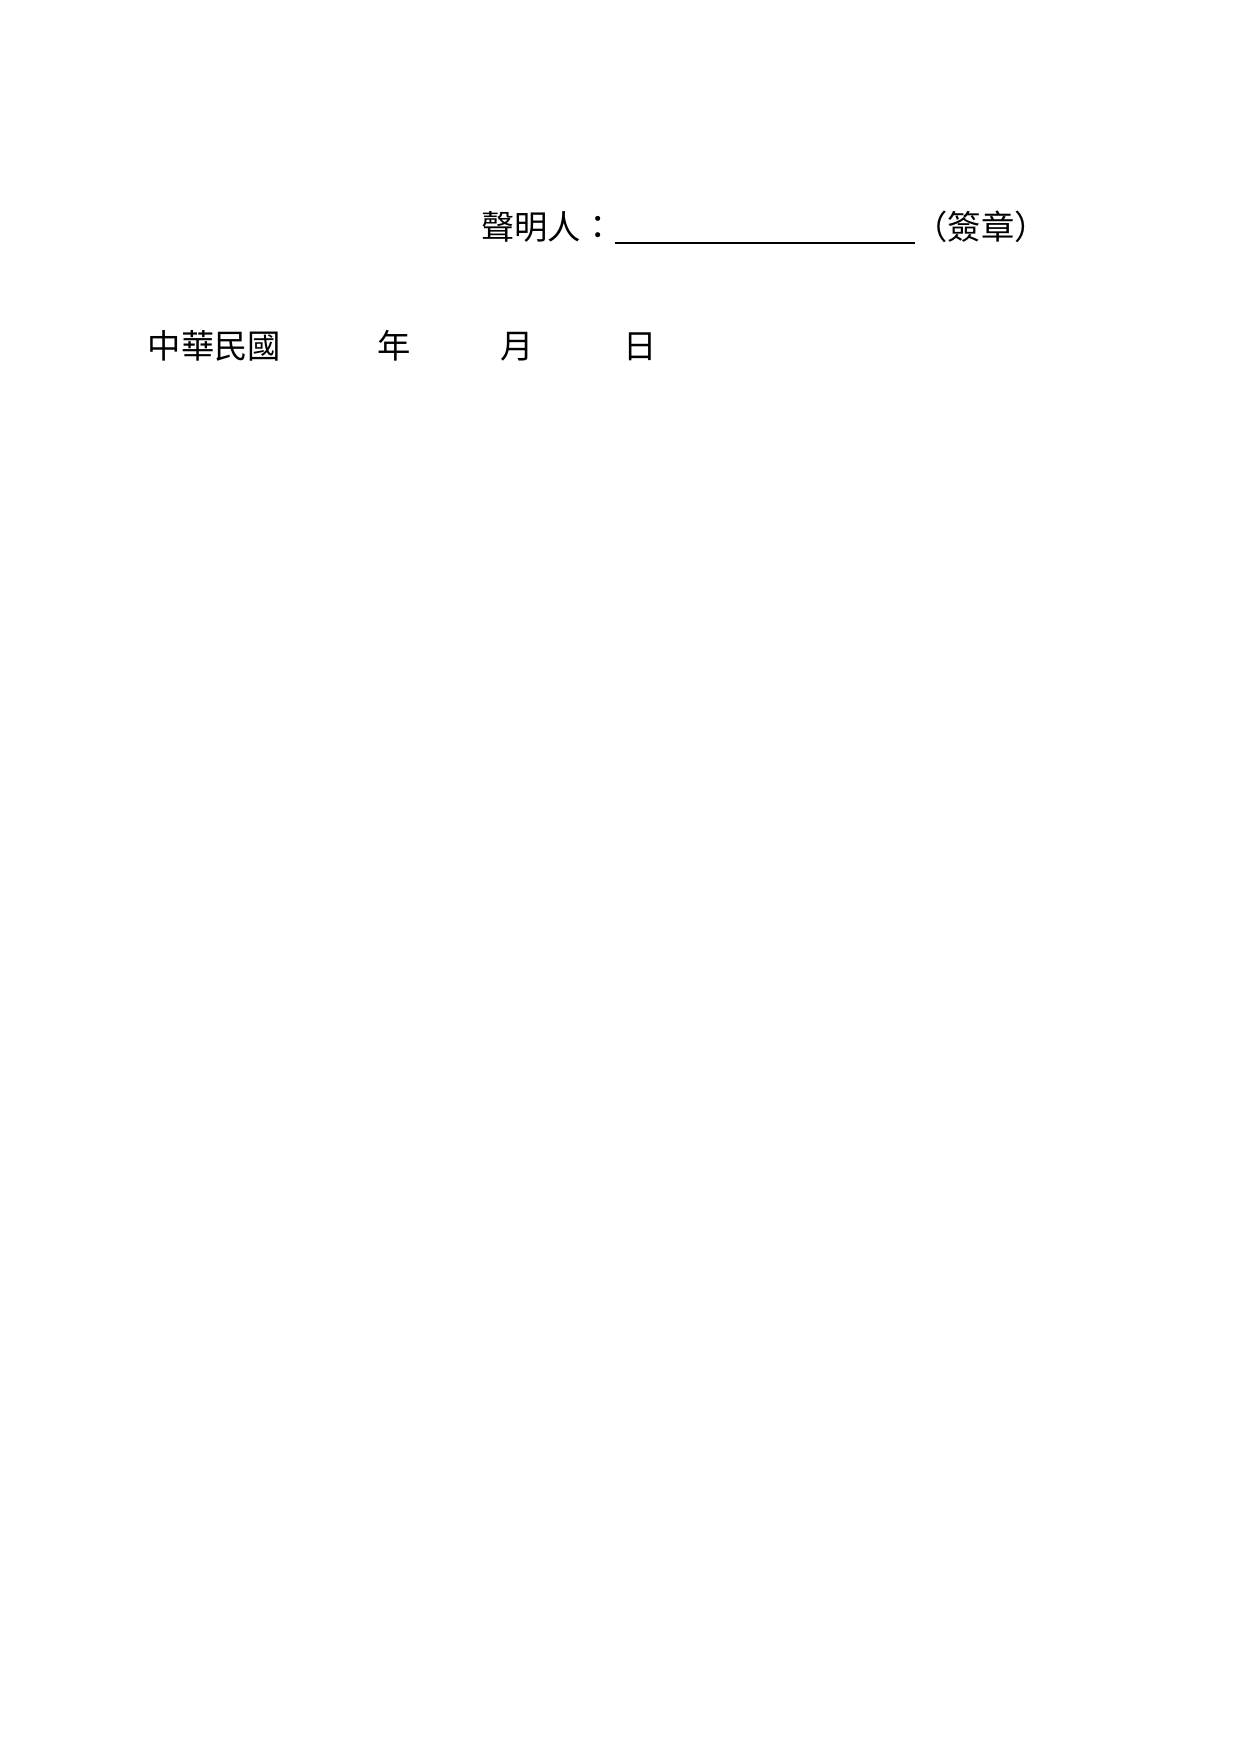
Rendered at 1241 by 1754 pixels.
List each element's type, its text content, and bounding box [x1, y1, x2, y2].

text 中華民國 年 月 日 [148, 303, 1093, 382]
text 聲明人： （簽章） [148, 184, 1093, 263]
